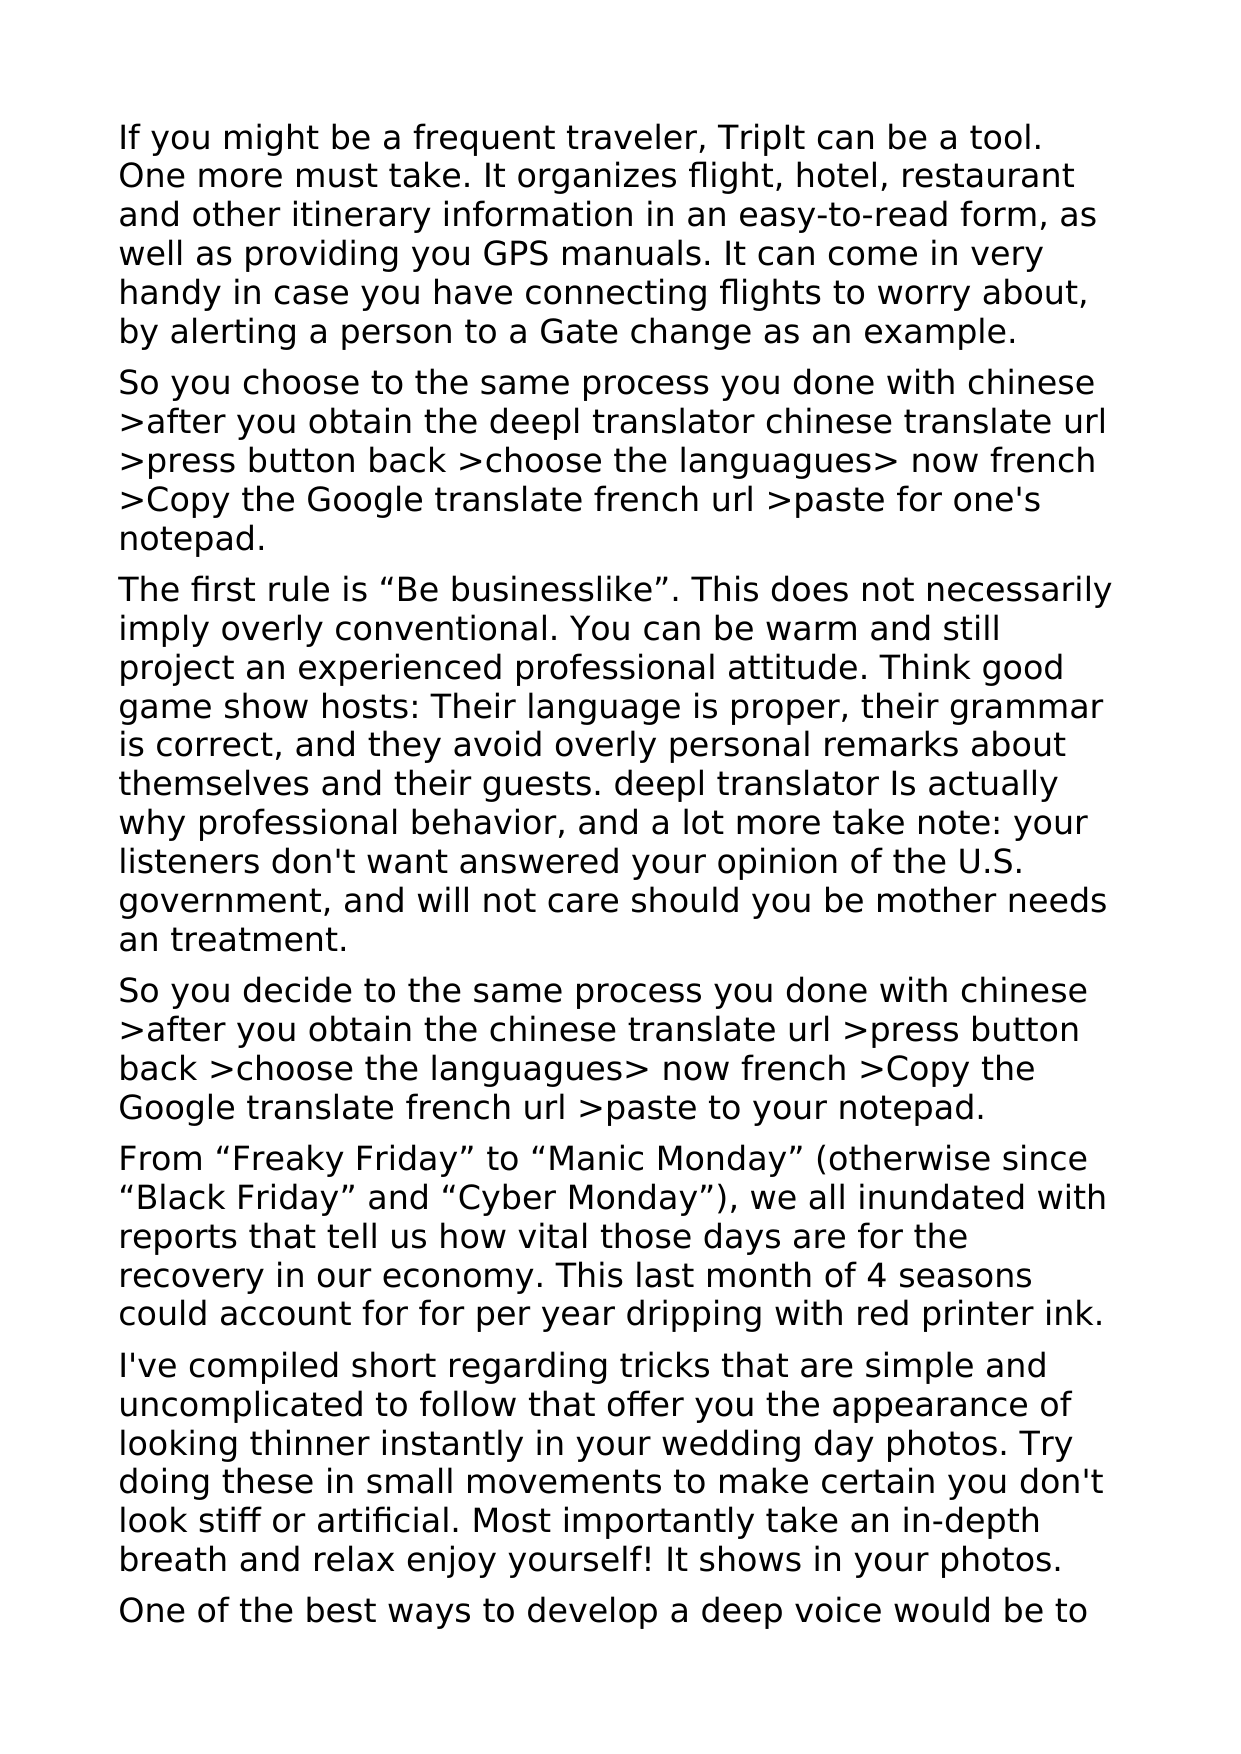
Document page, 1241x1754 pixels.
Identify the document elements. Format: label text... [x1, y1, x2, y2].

text So you choose to the same process you done with chinese >after you obtain the deepl translator chinese translate url >press button back >choose the languagues> now french >Copy the Google translate french url >paste for one's notepad. [118, 364, 1122, 558]
text I've compiled short regarding tricks that are simple and uncomplicated to follow that offer you the appearance of looking thinner instantly in your wedding day photos. Try doing these in small movements to make certain you don't look stiff or artificial. Most importantly take an in-depth breath and relax enjoy yourself! It shows in your photos. [118, 1346, 1122, 1579]
text From “Freaky Friday” to “Manic Monday” (otherwise since “Black Friday” and “Cyber Monday”), we all inundated with reports that tell us how vital those days are for the recovery in our economy. This last month of 4 seasons could account for for per year dripping with red printer ink. [118, 1139, 1122, 1334]
text The first rule is “Be businesslike”. This does not necessarily imply overly conventional. You can be warm and still project an experienced professional attitude. Think good game show hosts: Their language is proper, their grammar is correct, and they avoid overly personal remarks about themselves and their guests. deepl translator Is actually why professional behavior, and a lot more take note: your listeners don't want answered your opinion of the U.S. government, and will not care should you be mother needs an treatment. [118, 571, 1122, 959]
text So you decide to the same process you done with chinese >after you obtain the chinese translate url >press button back >choose the languagues> now french >Copy the Google translate french url >paste to your notepad. [118, 972, 1122, 1127]
text One of the best ways to develop a deep voice would be to [118, 1592, 1122, 1631]
text If you might be a frequent traveler, TripIt can be a tool. One more must take. It organizes flight, hotel, restaurant and other itinerary information in an easy-to-read form, as well as providing you GPS manuals. It can come in very handy in case you have connecting flights to worry about, by alerting a person to a Gate change as an example. [118, 118, 1122, 351]
